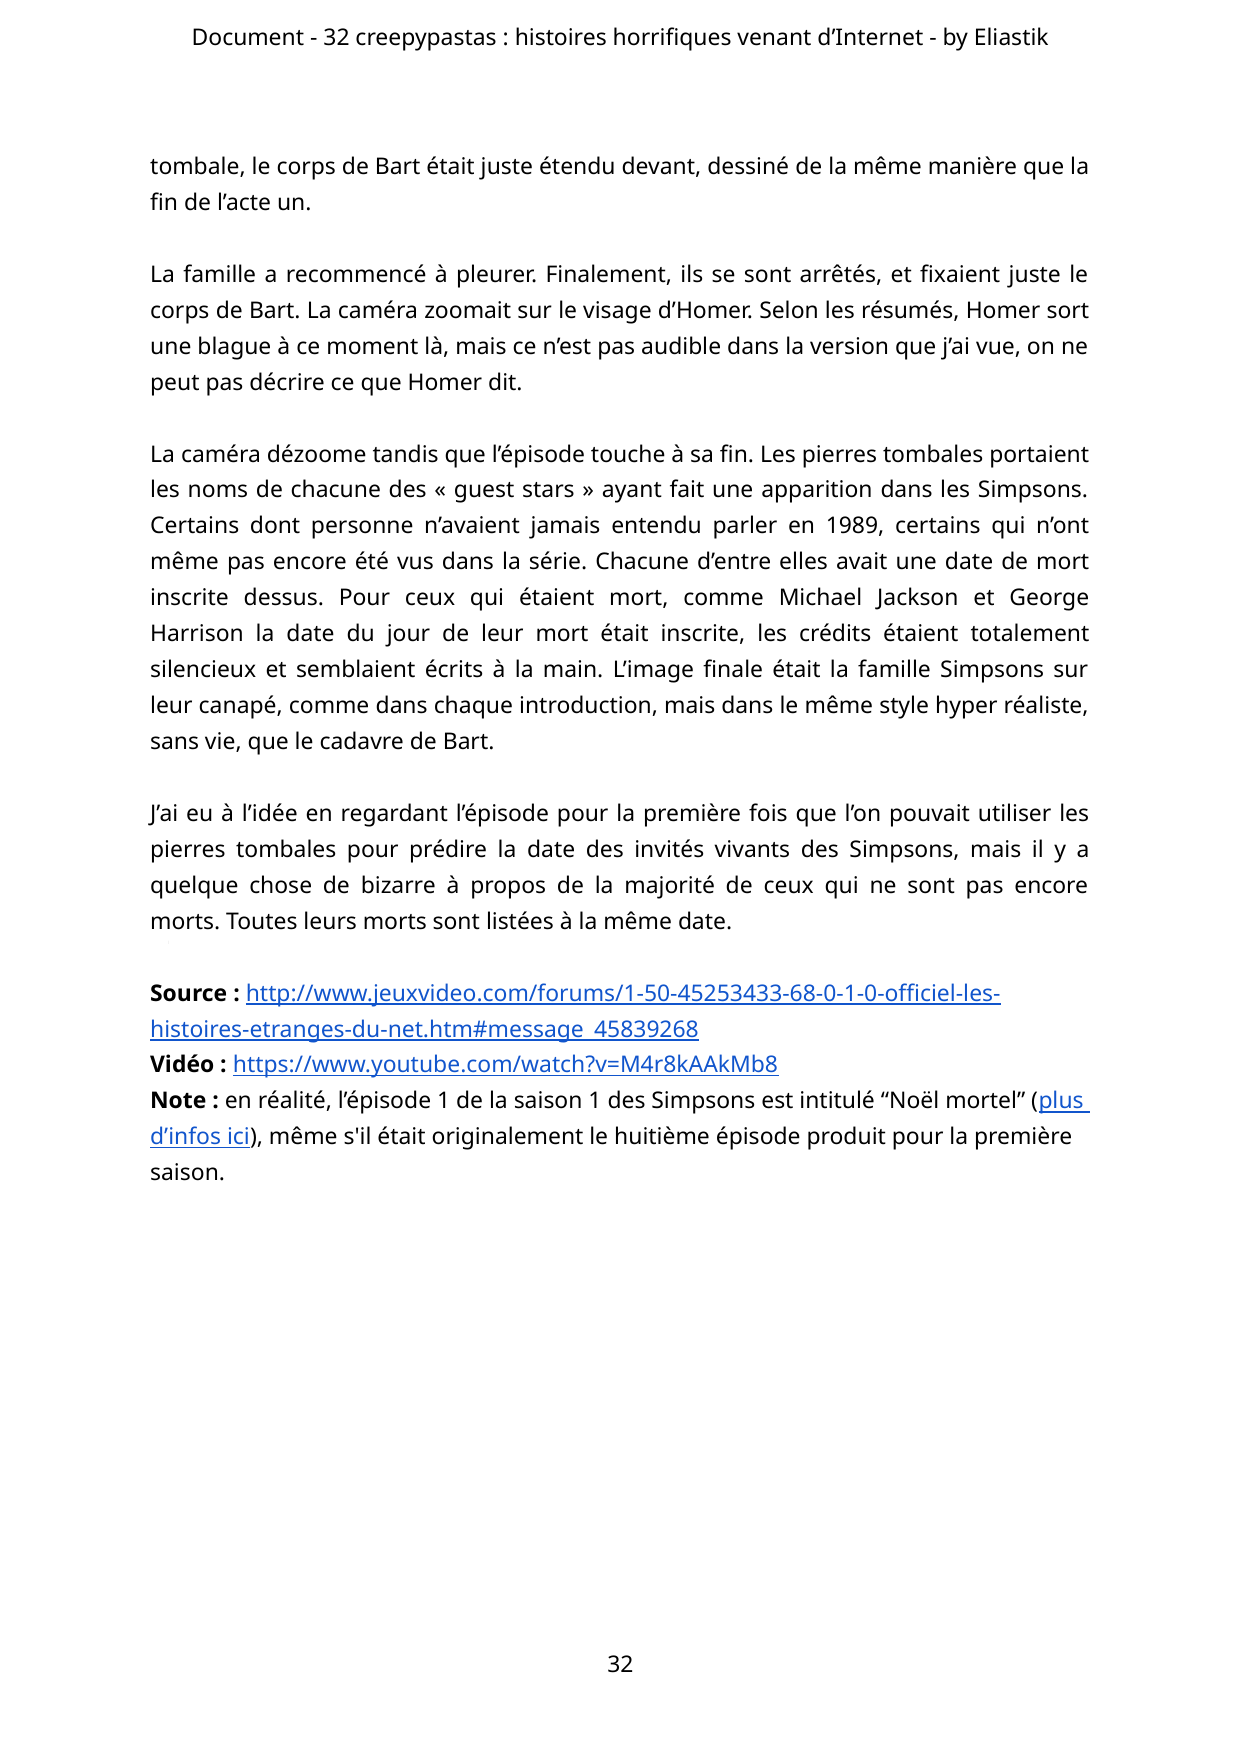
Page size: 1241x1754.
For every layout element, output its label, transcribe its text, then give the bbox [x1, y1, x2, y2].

text tombale, le corps de Bart était juste étendu devant, dessiné de la même manière que la fin de l’acte un. [150, 150, 1090, 217]
text Note : en réalité, l’épisode 1 de la saison 1 des Simpsons est intitulé “Noël mortel” (plus d’infos ici), même s'il était originalement le huitième épisode produit pour la première saison. [150, 1084, 1090, 1187]
text Source : http://www.jeuxvideo.com/forums/1-50-45253433-68-0-1-0-officiel-les-histoires-etranges-du-net.htm#message_45839268 [150, 977, 1090, 1044]
text Vidéo : https://www.youtube.com/watch?v=M4r8kAAkMb8 [150, 1048, 1090, 1080]
text J’ai eu à l’idée en regardant l’épisode pour la première fois que l’on pouvait utiliser les pierres tombales pour prédire la date des invités vivants des Simpsons, mais il y a quelque chose de bizarre à propos de la majorité de ceux qui ne sont pas encore morts. Toutes leurs morts sont listées à la même date. [150, 797, 1090, 936]
text La caméra dézoome tandis que l’épisode touche à sa fin. Les pierres tombales portaient les noms de chacune des « guest stars » ayant fait une apparition dans les Simpsons. Certains dont personne n’avaient jamais entendu parler en 1989, certains qui n’ont même pas encore été vus dans la série. Chacune d’entre elles avait une date de mort inscrite dessus. Pour ceux qui étaient mort, comme Michael Jackson et George Harrison la date du jour de leur mort était inscrite, les crédits étaient totalement silencieux et semblaient écrits à la main. L’image finale était la famille Simpsons sur leur canapé, comme dans chaque introduction, mais dans le même style hyper réaliste, sans vie, que le cadavre de Bart. [150, 437, 1090, 756]
text La famille a recommencé à pleurer. Finalement, ils se sont arrêtés, et fixaient juste le corps de Bart. La caméra zoomait sur le visage d’Homer. Selon les résumés, Homer sort une blague à ce moment là, mais ce n’est pas audible dans la version que j’ai vue, on ne peut pas décrire ce que Homer dit. [150, 258, 1090, 397]
